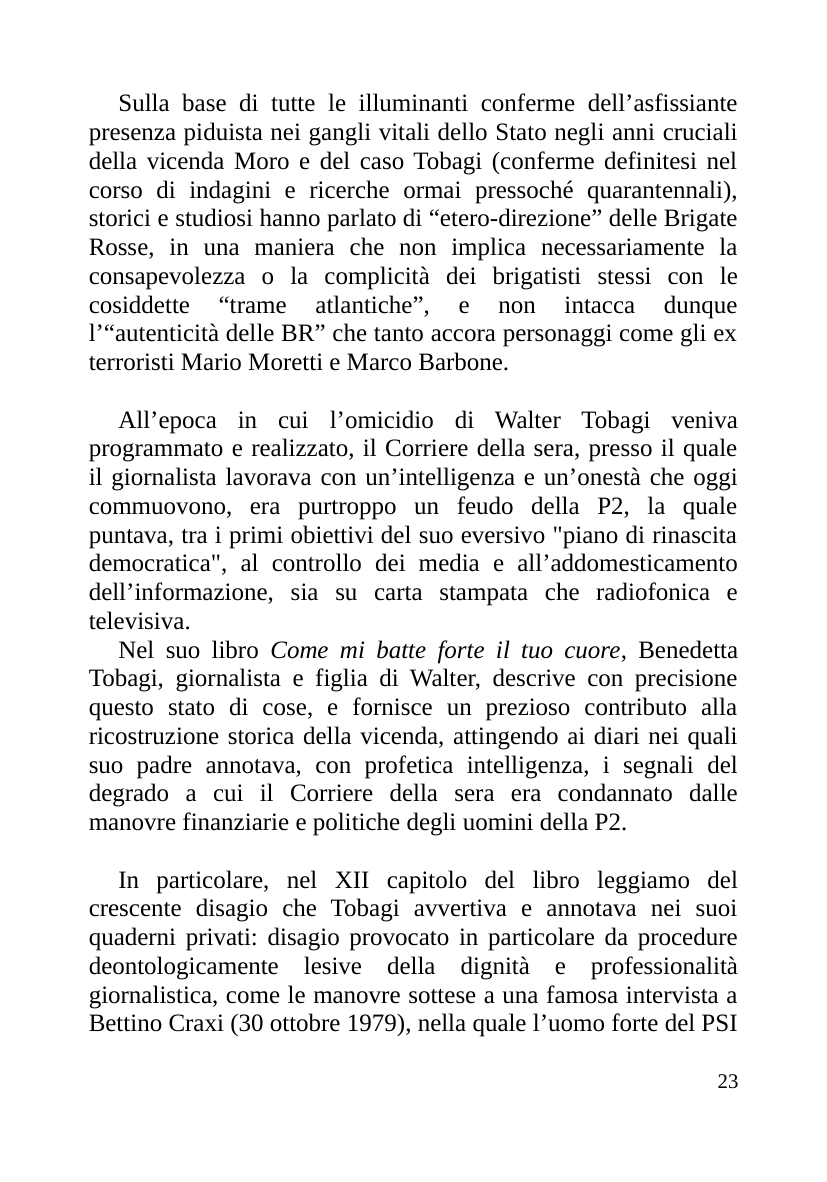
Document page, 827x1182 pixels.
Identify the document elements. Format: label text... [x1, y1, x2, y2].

text In particolare, nel XII capitolo del libro leggiamo del crescente disagio che Tobagi avvertiva e annotava nei suoi quaderni privati: disagio provocato in particolare da procedure deontologicamente lesive della dignità e professionalità giornalistica, come le manovre sottese a una famosa intervista a Bettino Craxi (30 ottobre 1979), nella quale l’uomo forte del PSI [88, 865, 738, 1037]
text Sulla base di tutte le illuminanti conferme dell’asfissiante presenza piduista nei gangli vitali dello Stato negli anni cruciali della vicenda Moro e del caso Tobagi (conferme definitesi nel corso di indagini e ricerche ormai pressoché quarantennali), storici e studiosi hanno parlato di “etero-direzione” delle Brigate Rosse, in una maniera che non implica necessariamente la consapevolezza o la complicità dei brigatisti stessi con le cosiddette “trame atlantiche”, e non intacca dunque l’“autenticità delle BR” che tanto accora personaggi come gli ex terroristi Mario Moretti e Marco Barbone. [88, 88, 738, 376]
text Nel suo libro Come mi batte forte il tuo cuore, Benedetta Tobagi, giornalista e figlia di Walter, descrive con precisione questo stato di cose, e fornisce un prezioso contributo alla ricostruzione storica della vicenda, attingendo ai diari nei quali suo padre annotava, con profetica intelligenza, i segnali del degrado a cui il Corriere della sera era condannato dalle manovre finanziarie e politiche degli uomini della P2. [88, 635, 738, 836]
text All’epoca in cui l’omicidio di Walter Tobagi veniva programmato e realizzato, il Corriere della sera, presso il quale il giornalista lavorava con un’intelligenza e un’onestà che oggi commuovono, era purtroppo un feudo della P2, la quale puntava, tra i primi obiettivi del suo eversivo "piano di rinascita democratica", al controllo dei media e all’addomesticamento dell’informazione, sia su carta stampata che radiofonica e televisiva. [88, 405, 738, 635]
